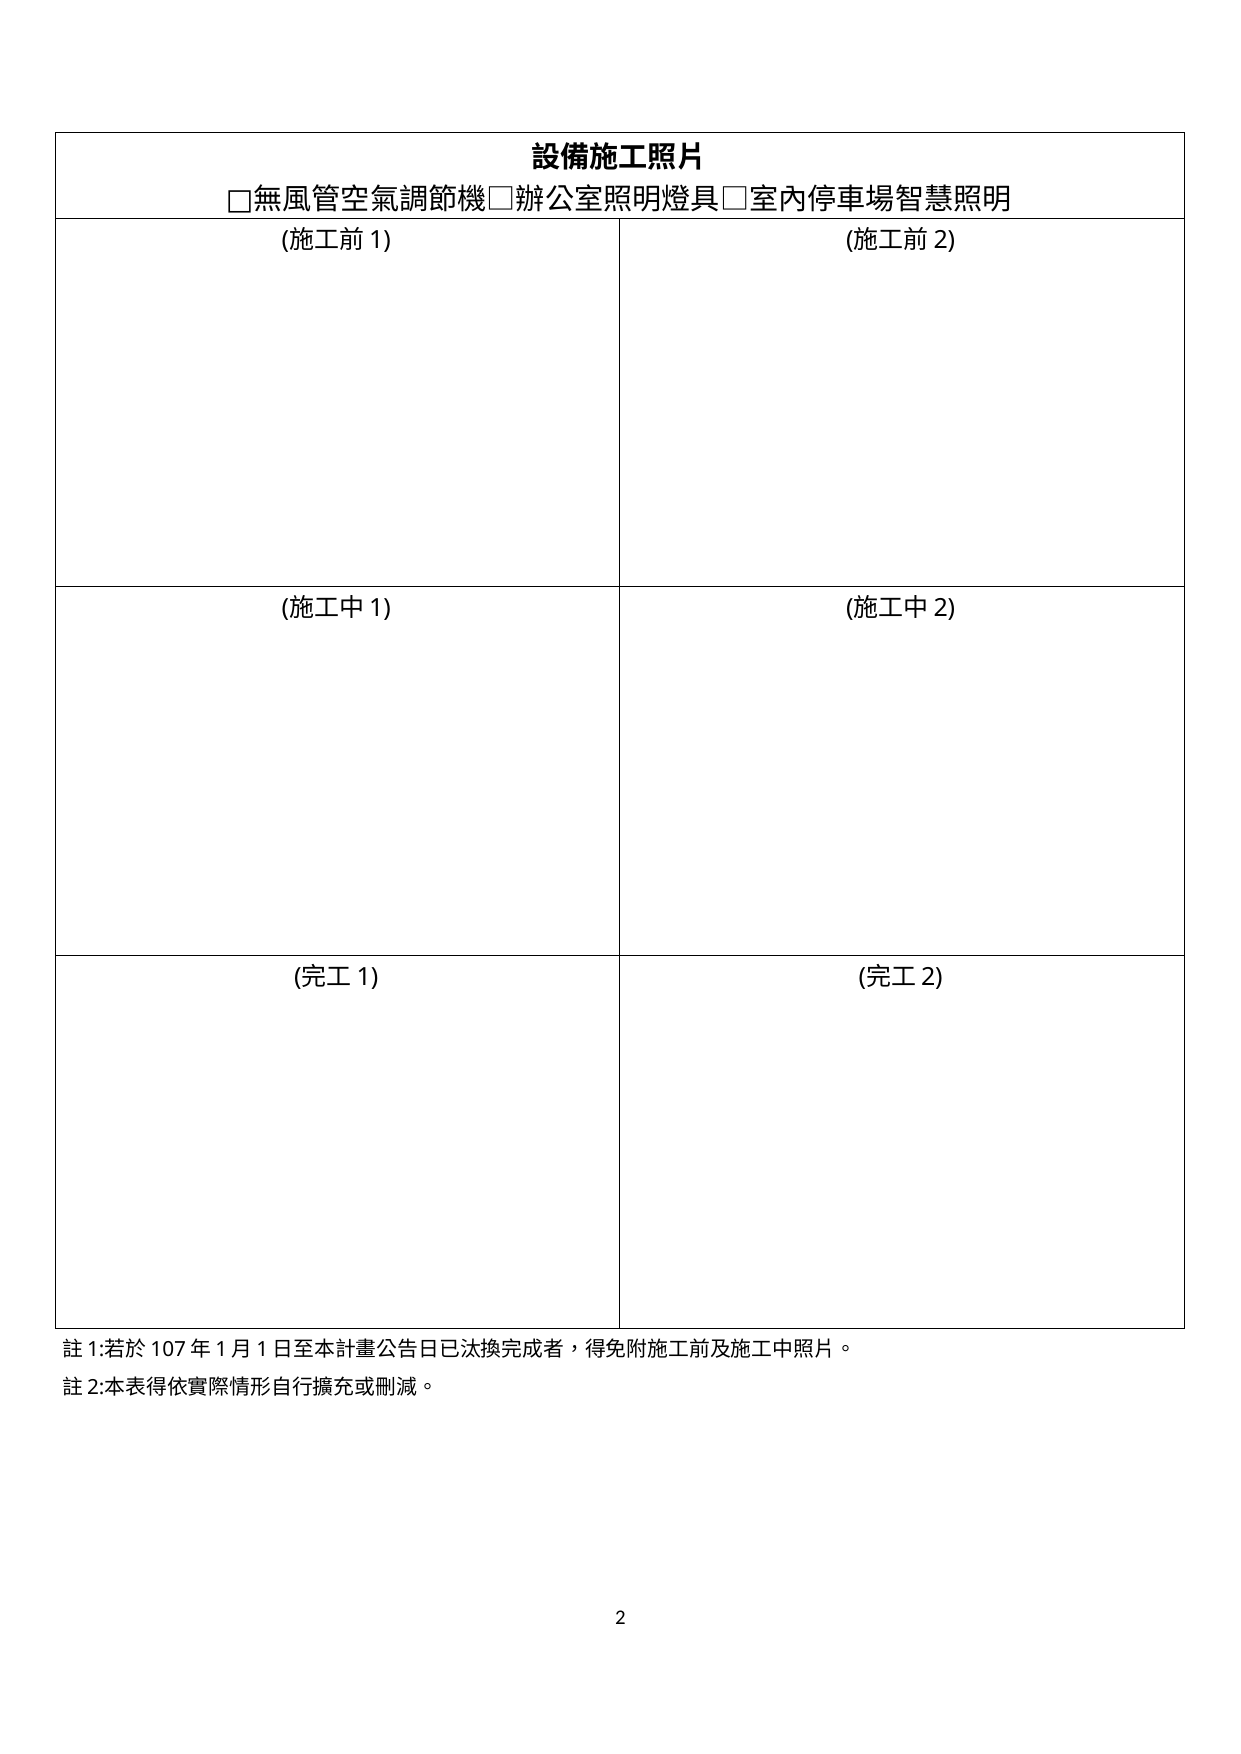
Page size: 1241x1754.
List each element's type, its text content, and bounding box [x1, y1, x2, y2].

table_cell (完工2) [620, 956, 1184, 1328]
table_cell (施工中2) [620, 587, 1184, 955]
table_cell (施工中1) [56, 587, 619, 955]
table_cell 設備施工照片 □無風管空氣調節機□辦公室照明燈具□室內停車場智慧照明 [56, 133, 1184, 218]
text 註2:本表得依實際情形自行擴充或刪減。 [62, 1367, 1122, 1404]
table_cell (施工前1) [56, 219, 619, 586]
table_cell (施工前2) [620, 219, 1184, 586]
table_cell (完工1) [56, 956, 619, 1328]
text 註1:若於107年1月1日至本計畫公告日已汰換完成者，得免附施工前及施工中照片。 [62, 1329, 1122, 1367]
